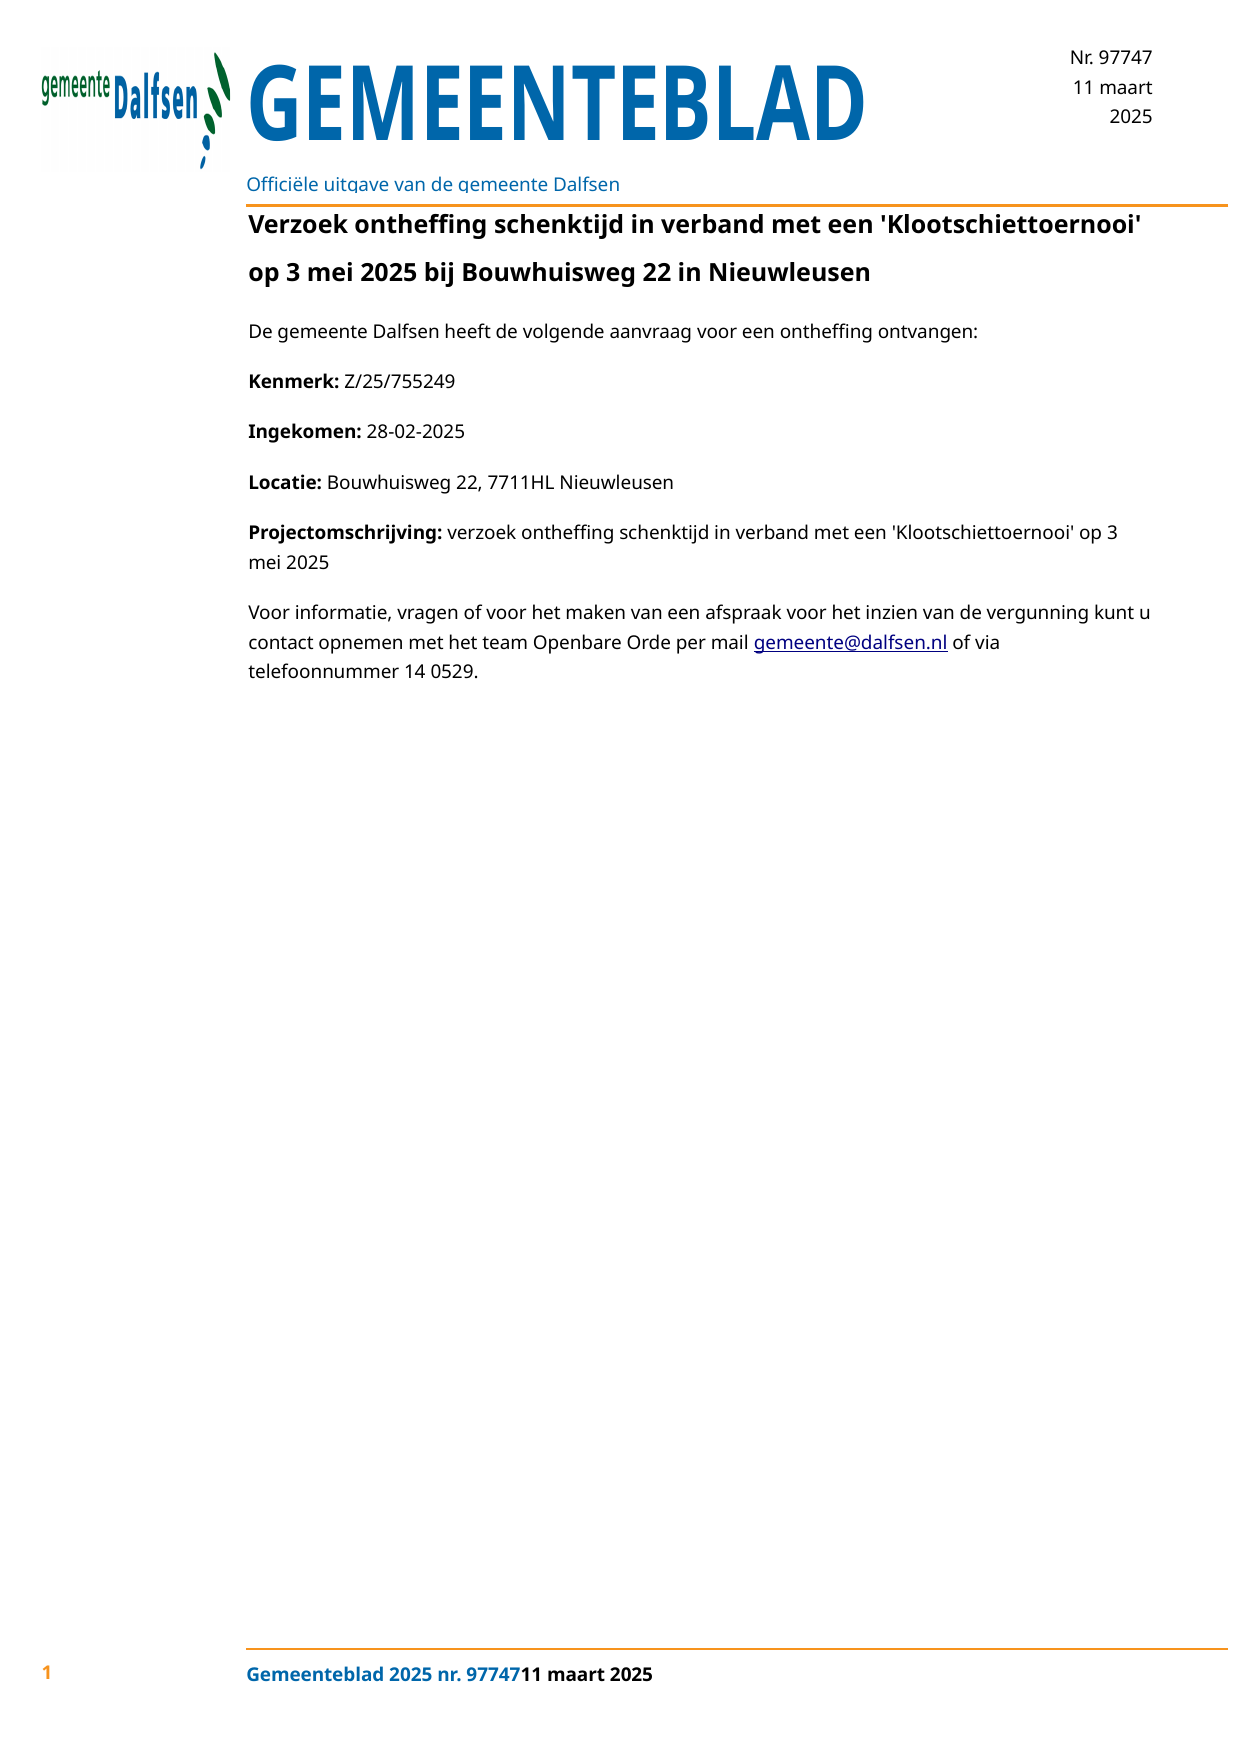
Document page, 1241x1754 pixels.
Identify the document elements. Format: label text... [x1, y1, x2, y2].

text Voor informatie, vragen of voor het maken van een afspraak voor het inzien van de vergunning kunt u contact opnemen met het team Openbare Orde per mail gemeente@dalfsen.nl of via telefoonnummer 14 0529. [248, 599, 1152, 684]
text Kenmerk: Z/25/755249 [248, 368, 1152, 394]
text Locatie: Bouwhuisweg 22, 7711HL Nieuwleusen [248, 469, 1152, 495]
text Ingekomen: 28-02-2025 [248, 419, 1152, 444]
text Projectomschrijving: verzoek ontheffing schenktijd in verband met een 'Klootschiettoernooi' op 3 mei 2025 [248, 519, 1152, 575]
picture [41, 47, 231, 172]
text De gemeente Dalfsen heeft de volgende aanvraag voor een ontheffing ontvangen: [248, 318, 1152, 344]
text Verzoek ontheffing schenktijd in verband met een 'Klootschiettoernooi' op 3 mei 2025 bij Bouwhuisweg 22 in Nieuwleusen [248, 207, 1152, 288]
